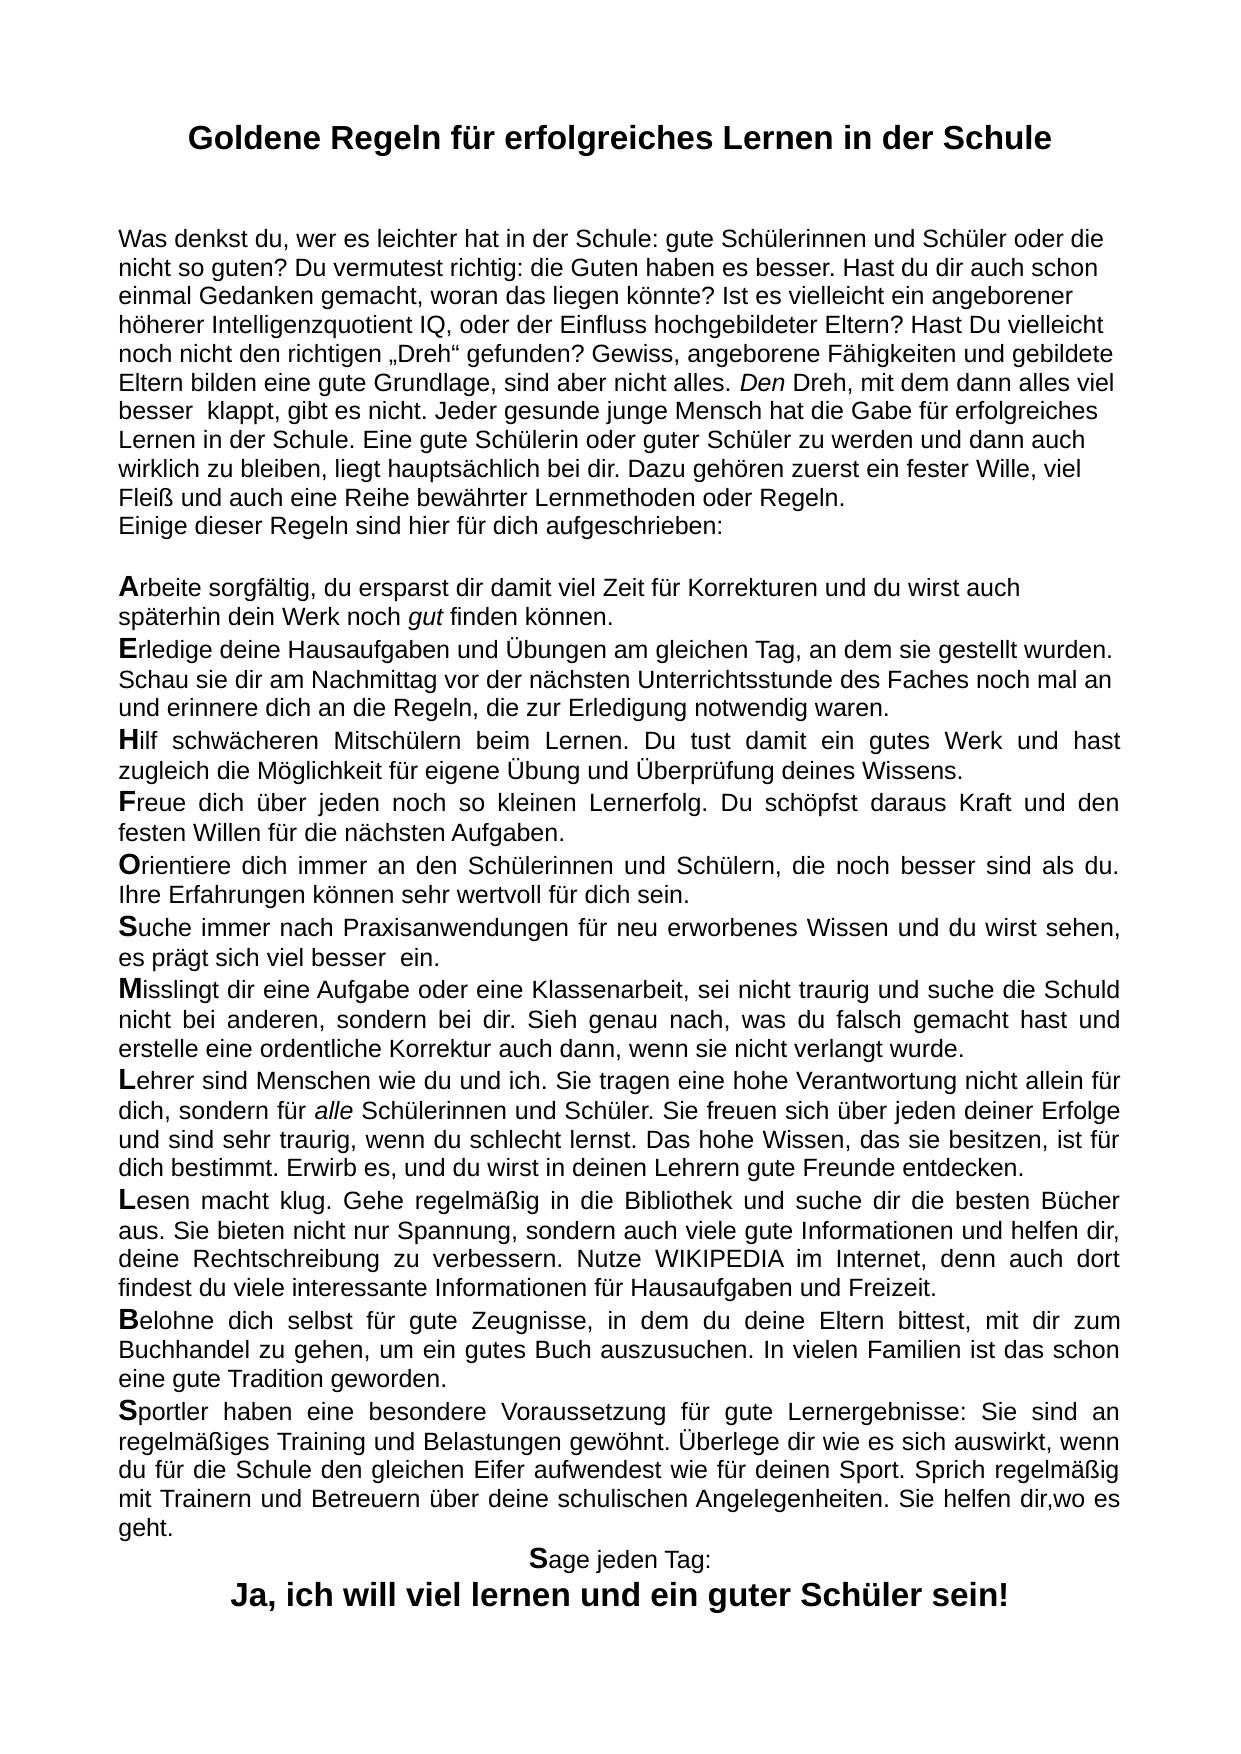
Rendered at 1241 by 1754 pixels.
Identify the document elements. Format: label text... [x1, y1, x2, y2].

text Sage jeden Tag: [118, 1541, 1122, 1575]
text Freue dich über jeden noch so kleinen Lernerfolg. Du schöpfst daraus Kraft und den festen Willen für die nächsten Aufgaben. [118, 784, 1122, 847]
text Sportler haben eine besondere Voraussetzung für gute Lernergebnisse: Sie sind an regelmäßiges Training und Belastungen gewöhnt. Überlege dir wie es sich auswirkt, wenn du für die Schule den gleichen Eifer aufwendest wie für deinen Sport. Sprich regelmäßig mit Trainern und Betreuern über deine schulischen Angelegenheiten. Sie helfen dir,wo es geht. [118, 1393, 1122, 1541]
text Arbeite sorgfältig, du ersparst dir damit viel Zeit für Korrekturen und du wirst auch späterhin dein Werk noch gut finden können. [118, 569, 1122, 631]
text Hilf schwächeren Mitschülern beim Lernen. Du tust damit ein gutes Werk und hast zugleich die Möglichkeit für eigene Übung und Überprüfung deines Wissens. [118, 722, 1122, 784]
text Suche immer nach Praxisanwendungen für neu erworbenes Wissen und du wirst sehen, es prägt sich viel besser ein. [118, 909, 1122, 971]
text Orientiere dich immer an den Schülerinnen und Schülern, die noch besser sind als du. Ihre Erfahrungen können sehr wertvoll für dich sein. [118, 847, 1122, 909]
text Erledige deine Hausaufgaben und Übungen am gleichen Tag, an dem sie gestellt wurden. Schau sie dir am Nachmittag vor der nächsten Unterrichtsstunde des Faches noch mal an und erinnere dich an die Regeln, die zur Erledigung notwendig waren. [118, 631, 1122, 722]
text Ja, ich will viel lernen und ein guter Schüler sein! [118, 1575, 1122, 1613]
text Einige dieser Regeln sind hier für dich aufgeschrieben: [118, 511, 1122, 540]
text Goldene Regeln für erfolgreiches Lernen in der Schule [118, 118, 1122, 157]
text Lehrer sind Menschen wie du und ich. Sie tragen eine hohe Verantwortung nicht allein für dich, sondern für alle Schülerinnen und Schüler. Sie freuen sich über jeden deiner Erfolge und sind sehr traurig, wenn du schlecht lernst. Das hohe Wissen, das sie besitzen, ist für dich bestimmt. Erwirb es, und du wirst in deinen Lehrern gute Freunde entdecken. [118, 1062, 1122, 1182]
text Was denkst du, wer es leichter hat in der Schule: gute Schülerinnen und Schüler oder die nicht so guten? Du vermutest richtig: die Guten haben es besser. Hast du dir auch schon einmal Gedanken gemacht, woran das liegen könnte? Ist es vielleicht ein angeborener höherer Intelligenzquotient IQ, oder der Einfluss hochgebildeter Eltern? Hast Du vielleicht noch nicht den richtigen „Dreh“ gefunden? Gewiss, angeborene Fähigkeiten und gebildete Eltern bilden eine gute Grundlage, sind aber nicht alles. Den Dreh, mit dem dann alles viel besser klappt, gibt es nicht. Jeder gesunde junge Mensch hat die Gabe für erfolgreiches Lernen in der Schule. Eine gute Schülerin oder guter Schüler zu werden und dann auch wirklich zu bleiben, liegt hauptsächlich bei dir. Dazu gehören zuerst ein fester Wille, viel Fleiß und auch eine Reihe bewährter Lernmethoden oder Regeln. [118, 224, 1122, 511]
text Misslingt dir eine Aufgabe oder eine Klassenarbeit, sei nicht traurig und suche die Schuld nicht bei anderen, sondern bei dir. Sieh genau nach, was du falsch gemacht hast und erstelle eine ordentliche Korrektur auch dann, wenn sie nicht verlangt wurde. [118, 971, 1122, 1062]
text Lesen macht klug. Gehe regelmäßig in die Bibliothek und suche dir die besten Bücher aus. Sie bieten nicht nur Spannung, sondern auch viele gute Informationen und helfen dir, deine Rechtschreibung zu verbessern. Nutze WIKIPEDIA im Internet, denn auch dort findest du viele interessante Informationen für Hausaufgaben und Freizeit. [118, 1182, 1122, 1302]
text Belohne dich selbst für gute Zeugnisse, in dem du deine Eltern bittest, mit dir zum Buchhandel zu gehen, um ein gutes Buch auszusuchen. In vielen Familien ist das schon eine gute Tradition geworden. [118, 1302, 1122, 1393]
